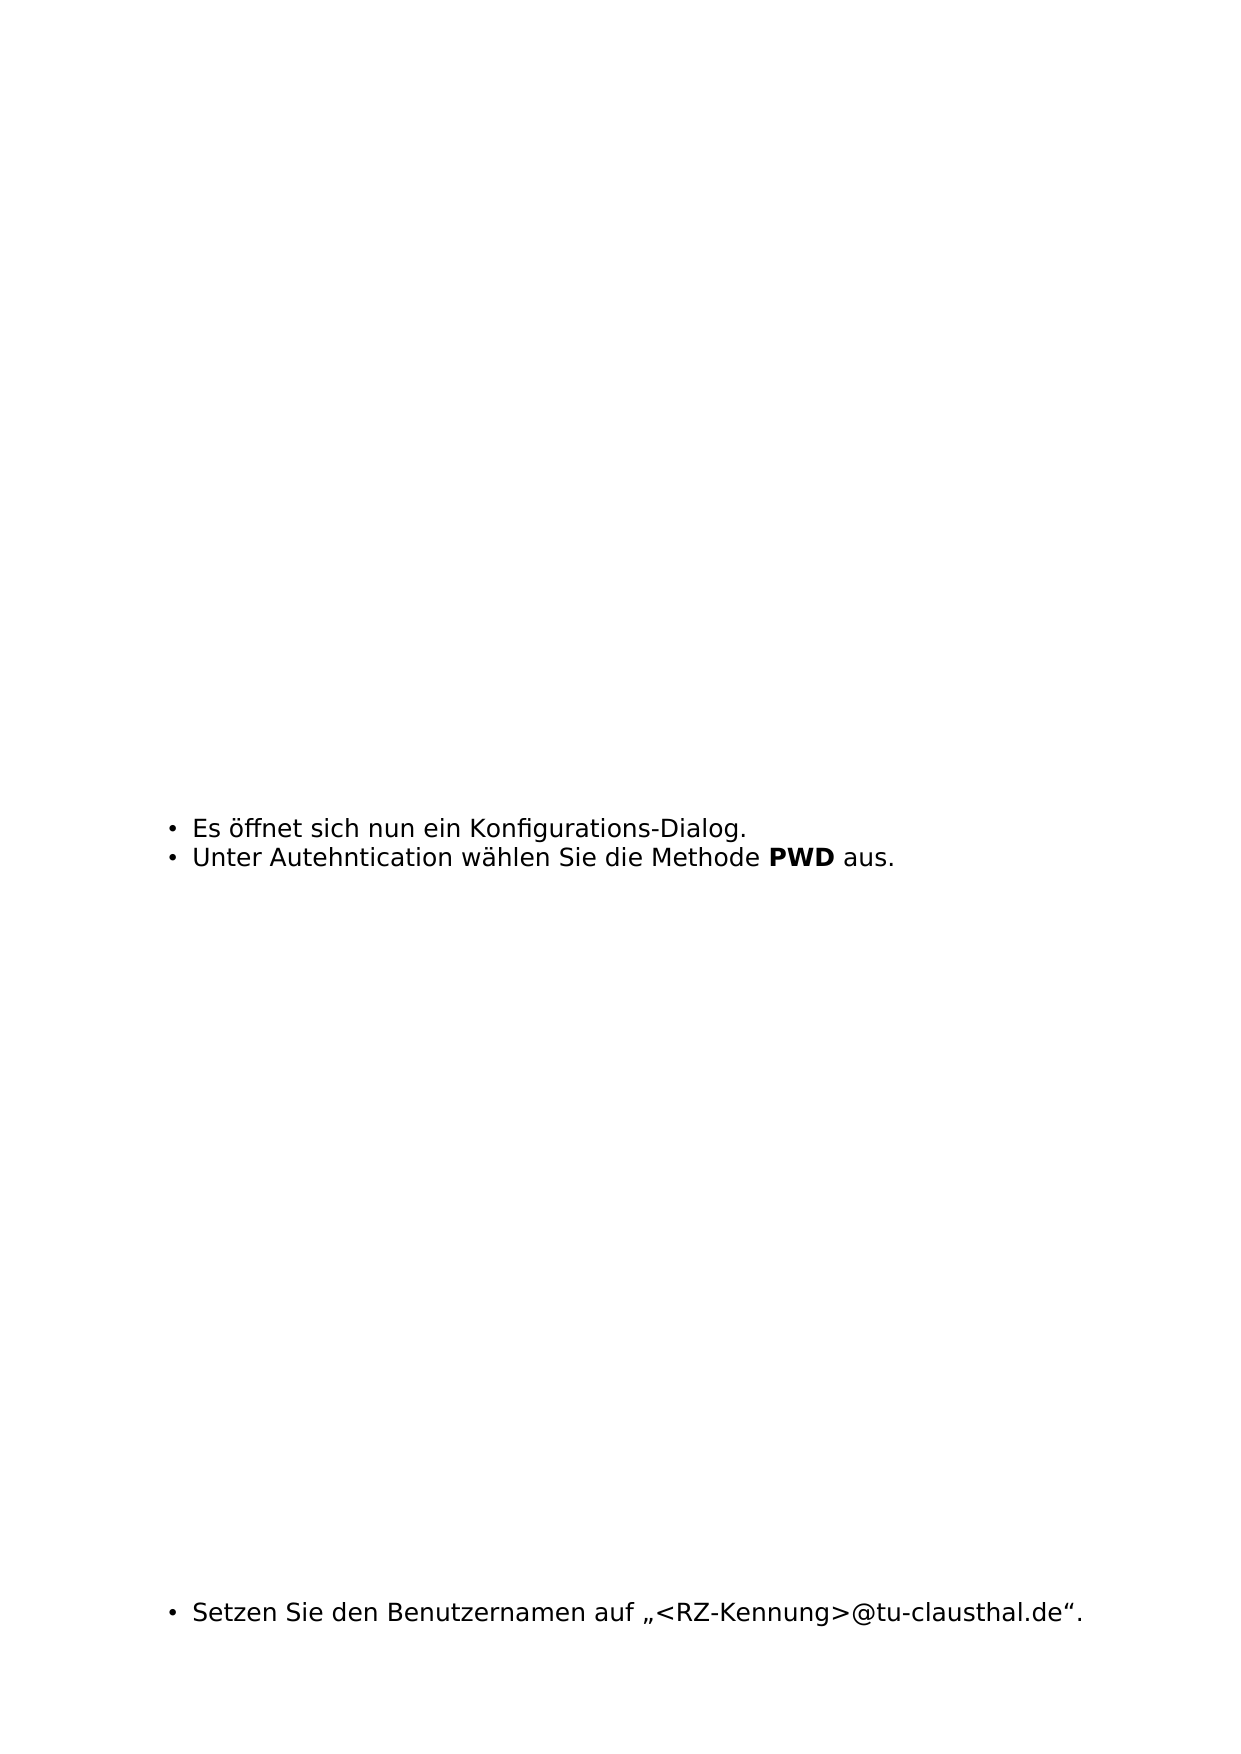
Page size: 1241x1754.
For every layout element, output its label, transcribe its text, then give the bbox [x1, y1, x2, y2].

list Unter Autehntication wählen Sie die Methode PWD aus. [177, 843, 1122, 873]
list Es öffnet sich nun ein Konfigurations-Dialog. [177, 814, 1122, 843]
list Setzen Sie den Benutzernamen auf „<RZ-Kennung>@tu-clausthal.de“. [177, 1598, 1122, 1627]
